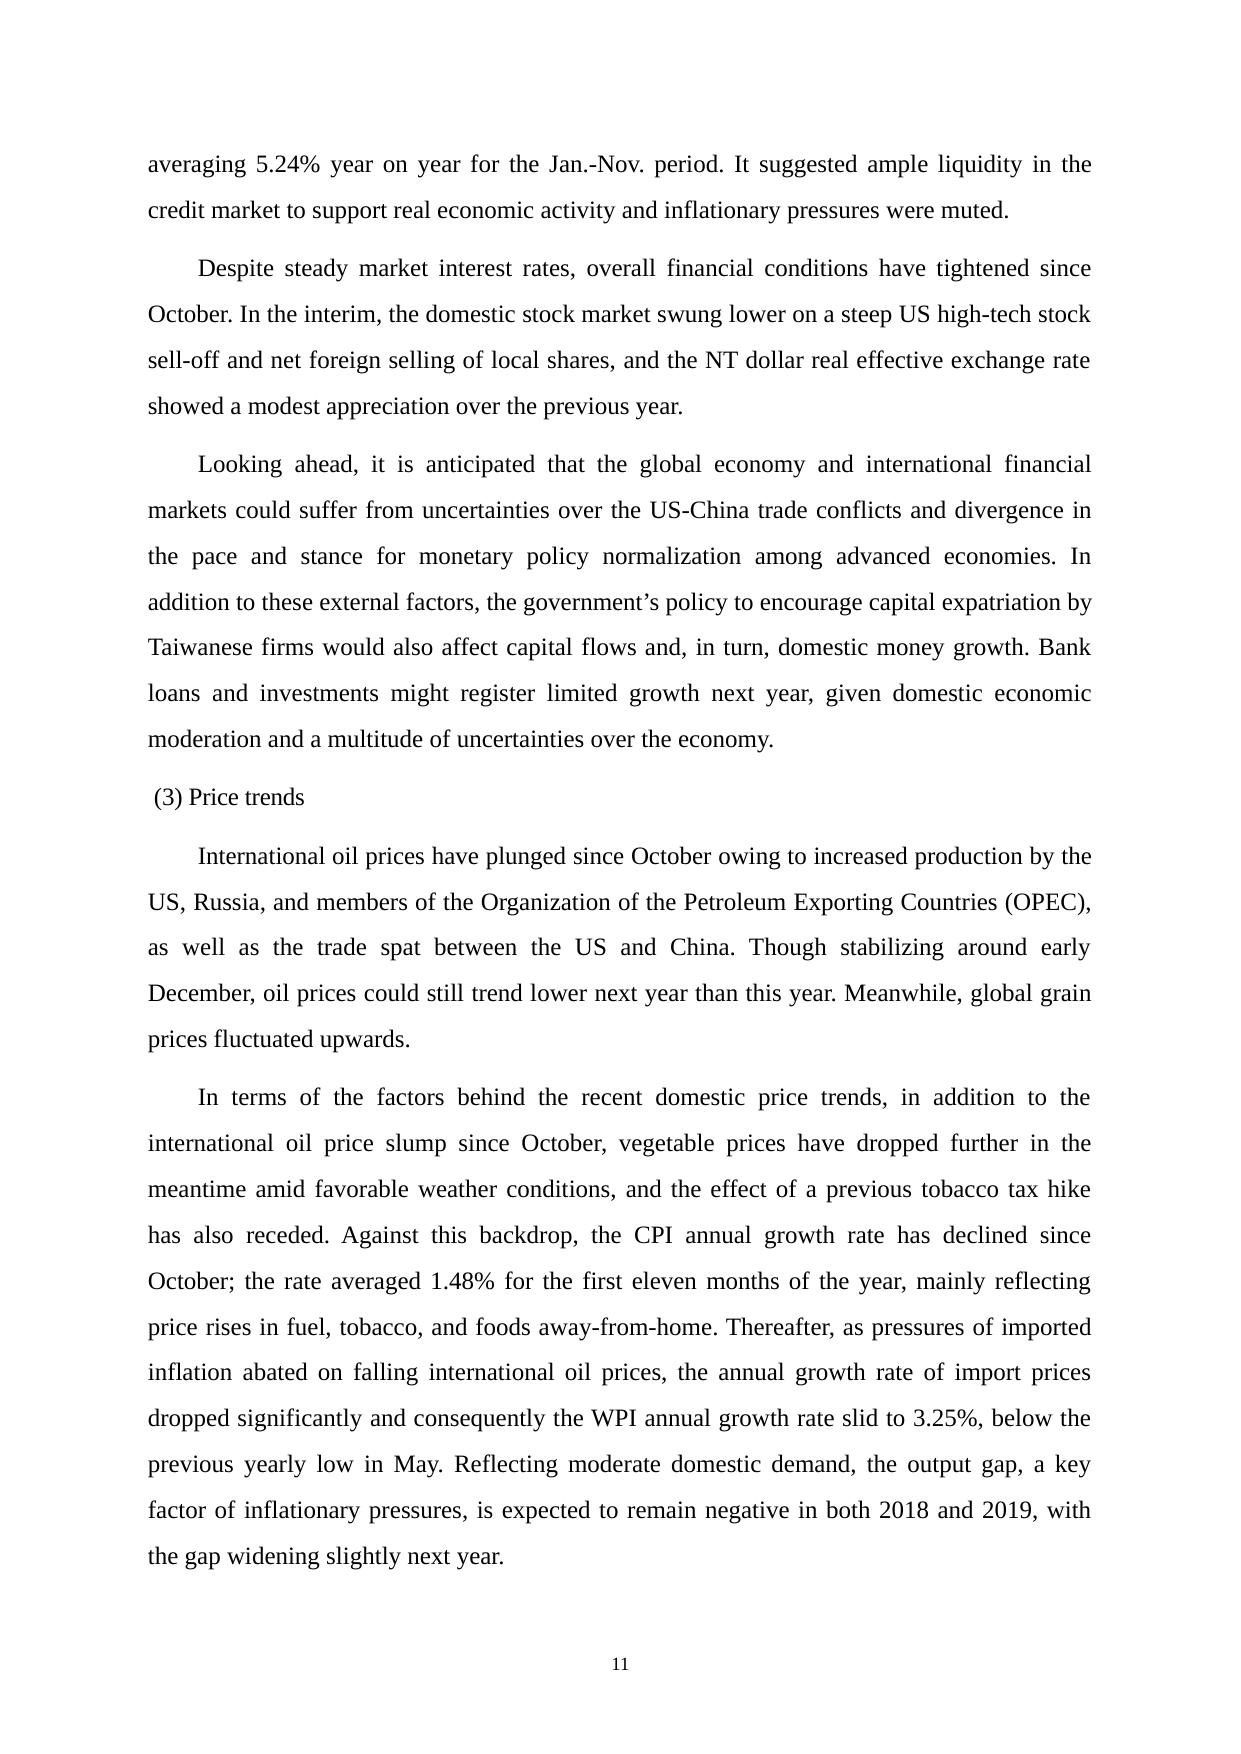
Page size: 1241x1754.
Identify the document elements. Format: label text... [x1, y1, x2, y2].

text averaging 5.24% year on year for the Jan.-Nov. period. It suggested ample liquidity in the credit market to support real economic activity and inflationary pressures were muted. [148, 136, 1092, 227]
text Looking ahead, it is anticipated that the global economy and international financial markets could suffer from uncertainties over the US-China trade conflicts and divergence in the pace and stance for monetary policy normalization among advanced economies. In addition to these external factors, the government’s policy to encourage capital expatriation by Taiwanese firms would also affect capital flows and, in turn, domestic money growth. Bank loans and investments might register limited growth next year, given domestic economic moderation and a multitude of uncertainties over the economy. [148, 436, 1092, 757]
text In terms of the factors behind the recent domestic price trends, in addition to the international oil price slump since October, vegetable prices have dropped further in the meantime amid favorable weather conditions, and the effect of a previous tobacco tax hike has also receded. Against this backdrop, the CPI annual growth rate has declined since October; the rate averaged 1.48% for the first eleven months of the year, mainly reflecting price rises in fuel, tobacco, and foods away-from-home. Thereafter, as pressures of imported inflation abated on falling international oil prices, the annual growth rate of import prices dropped significantly and consequently the WPI annual growth rate slid to 3.25%, below the previous yearly low in May. Reflecting moderate domestic demand, the output gap, a key factor of inflationary pressures, is expected to remain negative in both 2018 and 2019, with the gap widening slightly next year. [148, 1069, 1092, 1573]
text (3) Price trends [148, 769, 1092, 815]
text Despite steady market interest rates, overall financial conditions have tightened since October. In the interim, the domestic stock market swung lower on a steep US high-tech stock sell-off and net foreign selling of local shares, and the NT dollar real effective exchange rate showed a modest appreciation over the previous year. [148, 240, 1092, 423]
text International oil prices have plunged since October owing to increased production by the US, Russia, and members of the Organization of the Petroleum Exporting Countries (OPEC), as well as the trade spat between the US and China. Though stabilizing around early December, oil prices could still trend lower next year than this year. Meanwhile, global grain prices fluctuated upwards. [148, 827, 1092, 1057]
